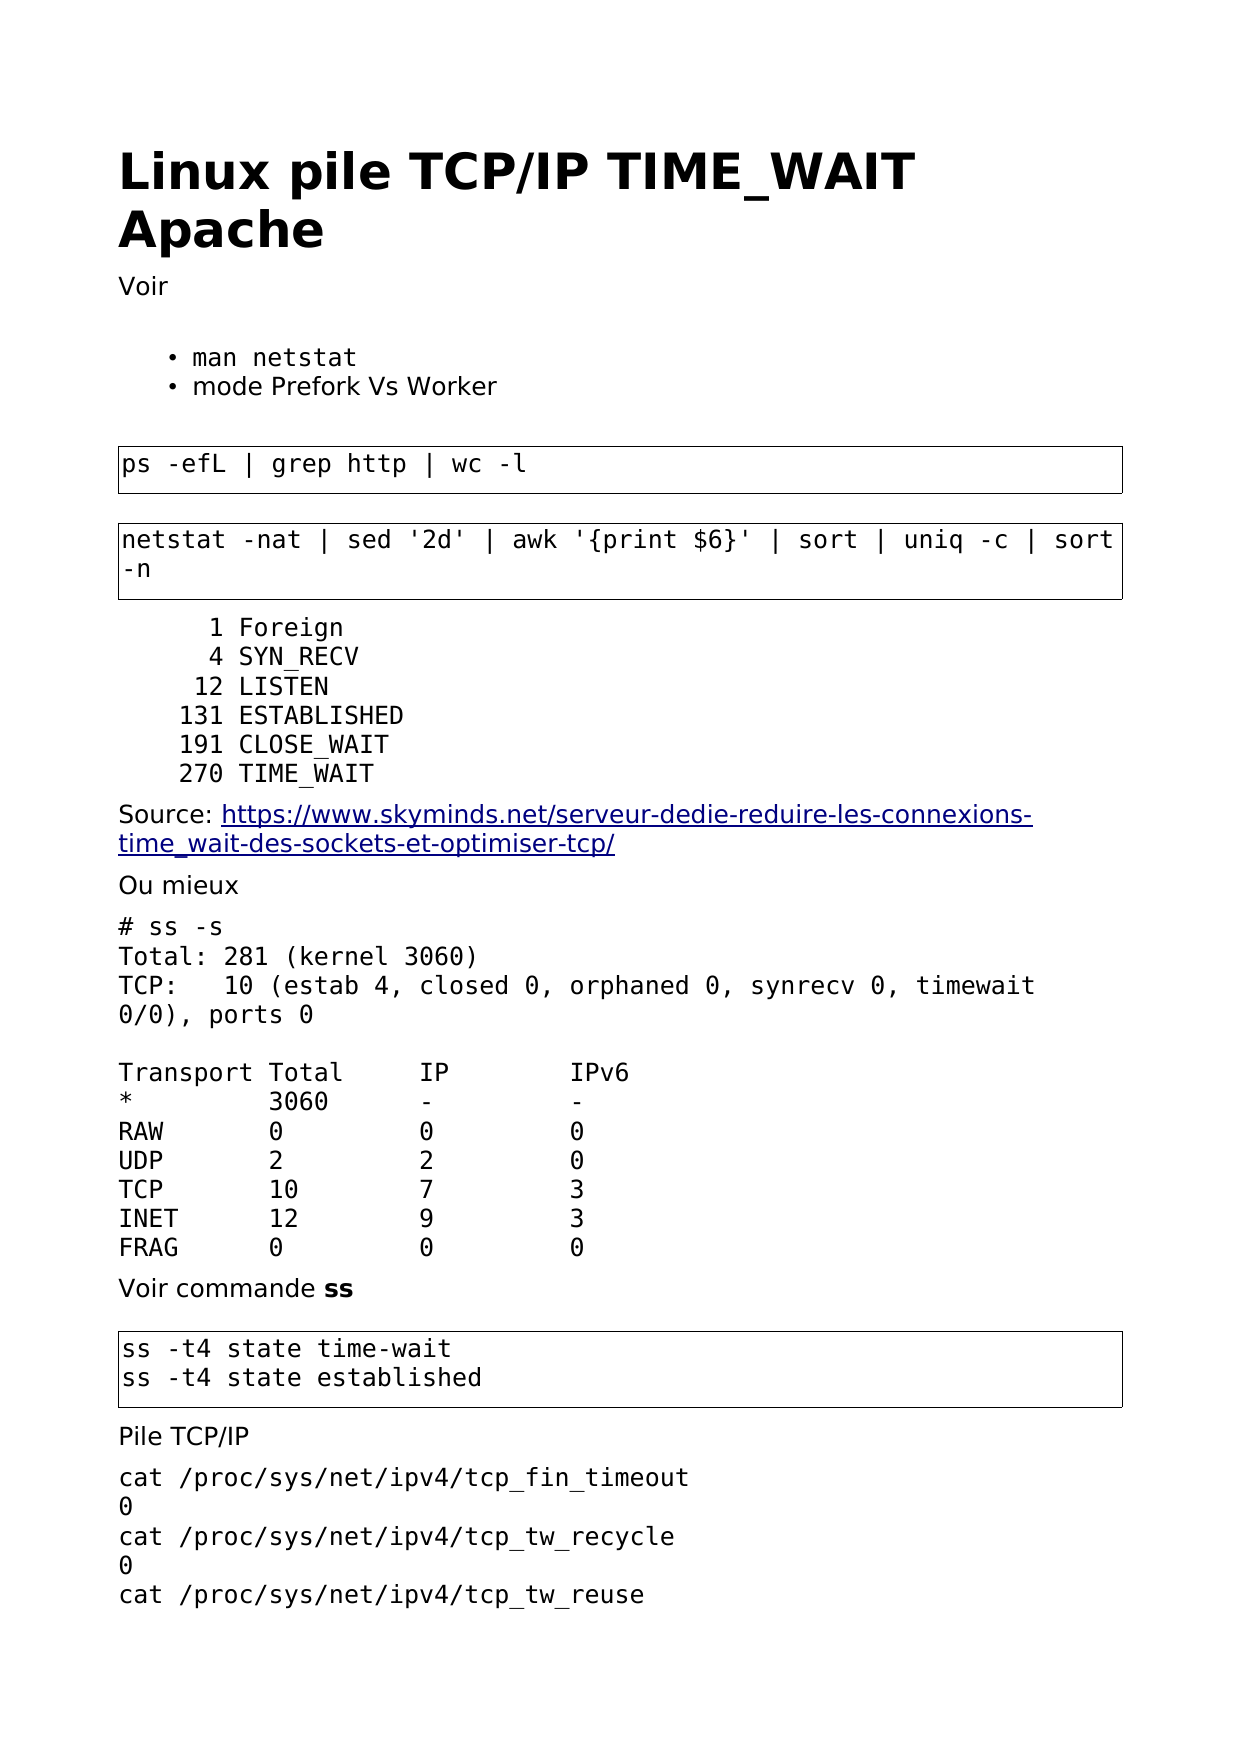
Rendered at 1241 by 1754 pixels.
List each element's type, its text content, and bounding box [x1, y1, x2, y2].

table_header netstat -nat | sed '2d' | awk '{print $6}' | sort | uniq -c | sort -n [119, 524, 1122, 598]
list mode Prefork Vs Worker [177, 372, 1122, 402]
text 1 Foreign 4 SYN_RECV 12 LISTEN 131 ESTABLISHED 191 CLOSE_WAIT 270 TIME_WAIT [118, 613, 1122, 788]
subtitle Linux pile TCP/IP TIME_WAIT Apache [118, 143, 1122, 259]
text Ou mieux [118, 871, 1122, 900]
text Pile TCP/IP [118, 1422, 1122, 1451]
text Voir commande ss [118, 1274, 1122, 1303]
text # ss -s Total: 281 (kernel 3060) TCP: 10 (estab 4, closed 0, orphaned 0, synrecv 0, timewait 0/0), ports 0 Transport Total IP IPv6 * 3060 - - RAW 0 0 0 UDP 2 2 0 TCP 10 7 3 INET 12 9 3 FRAG 0 0 0 [118, 913, 1122, 1263]
text Voir [118, 272, 1122, 301]
list man netstat [177, 343, 1122, 372]
text Source: https://www.skyminds.net/serveur-dedie-reduire-les-connexions-time_wait-des-sockets-et-optimiser-tcp/ [118, 800, 1122, 858]
text cat /proc/sys/net/ipv4/tcp_fin_timeout 0 cat /proc/sys/net/ipv4/tcp_tw_recycle 0 cat /proc/sys/net/ipv4/tcp_tw_reuse [118, 1463, 1122, 1609]
table_header ps -efL | grep http | wc -l [119, 447, 1122, 493]
table_header ss -t4 state time-wait ss -t4 state established [119, 1332, 1122, 1407]
